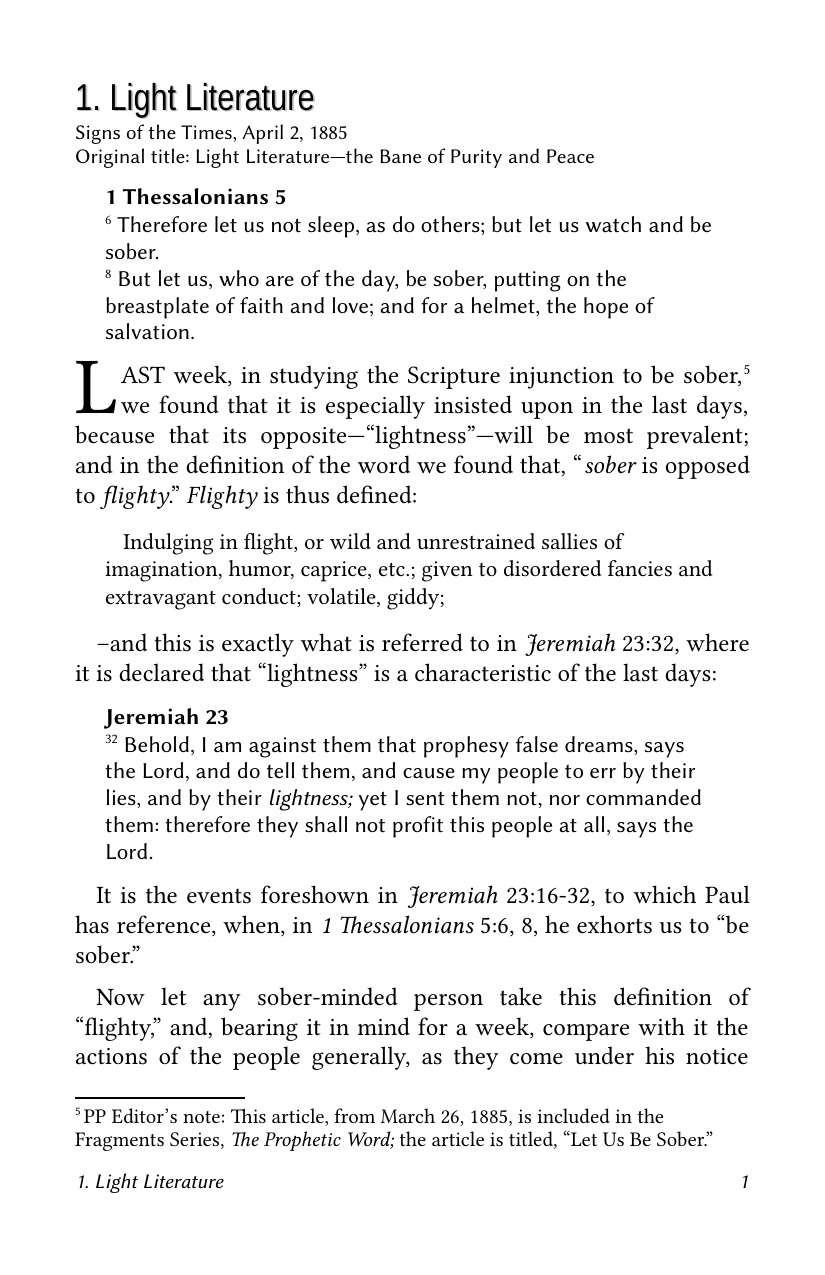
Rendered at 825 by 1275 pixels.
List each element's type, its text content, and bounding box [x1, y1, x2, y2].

text 6 Therefore let us not sleep, as do others; but let us watch and be sober. [105, 212, 720, 265]
title Light Literature [75, 75, 750, 118]
text PP Editor’s note: This article, from March 26, 1885, is included in the Fragments Series, The Prophetic Word; the article is titled, “Let Us Be Sober.” [75, 1104, 750, 1152]
text LAST week, in studying the Scripture injunction to be sober, we found that it is especially insisted upon in the last days, because that its opposite—“lightness”—will be most prevalent; and in the definition of the word we found that, “sober is opposed to flighty.” Flighty is thus defined: [75, 361, 750, 509]
text It is the events foreshown in Jeremiah 23:16-32, to which Paul has reference, when, in 1 Thessalonians 5:6, 8, he exhorts us to “be sober.” [75, 881, 750, 969]
text 8 But let us, who are of the day, be sober, putting on the breastplate of faith and love; and for a helmet, the hope of salvation. [105, 266, 720, 346]
text Now let any sober-minded person take this definition of “flighty,” and, bearing it in mind for a week, compare with it the actions of the people generally, as they come under his notice [75, 983, 750, 1071]
text –and this is exactly what is referred to in Jeremiah 23:32, where it is declared that “lightness” is a characteristic of the last days: [75, 629, 750, 687]
text 32 Behold, I am against them that prophesy false dreams, says the Lord, and do tell them, and cause my people to err by their lies, and by their lightness; yet I sent them not, nor commanded them: therefore they shall not profit this people at all, says the Lord. [105, 731, 720, 865]
text Original title: Light Literature—the Bane of Purity and Peace [75, 145, 750, 169]
text Jeremiah 23 [105, 704, 750, 730]
text Indulging in flight, or wild and unrestrained sallies of imagination, humor, caprice, etc.; given to disordered fancies and extravagant conduct; volatile, giddy; [105, 529, 720, 610]
text Signs of the Times, April 2, 1885 [75, 121, 750, 145]
text 1 Thessalonians 5 [105, 184, 750, 211]
